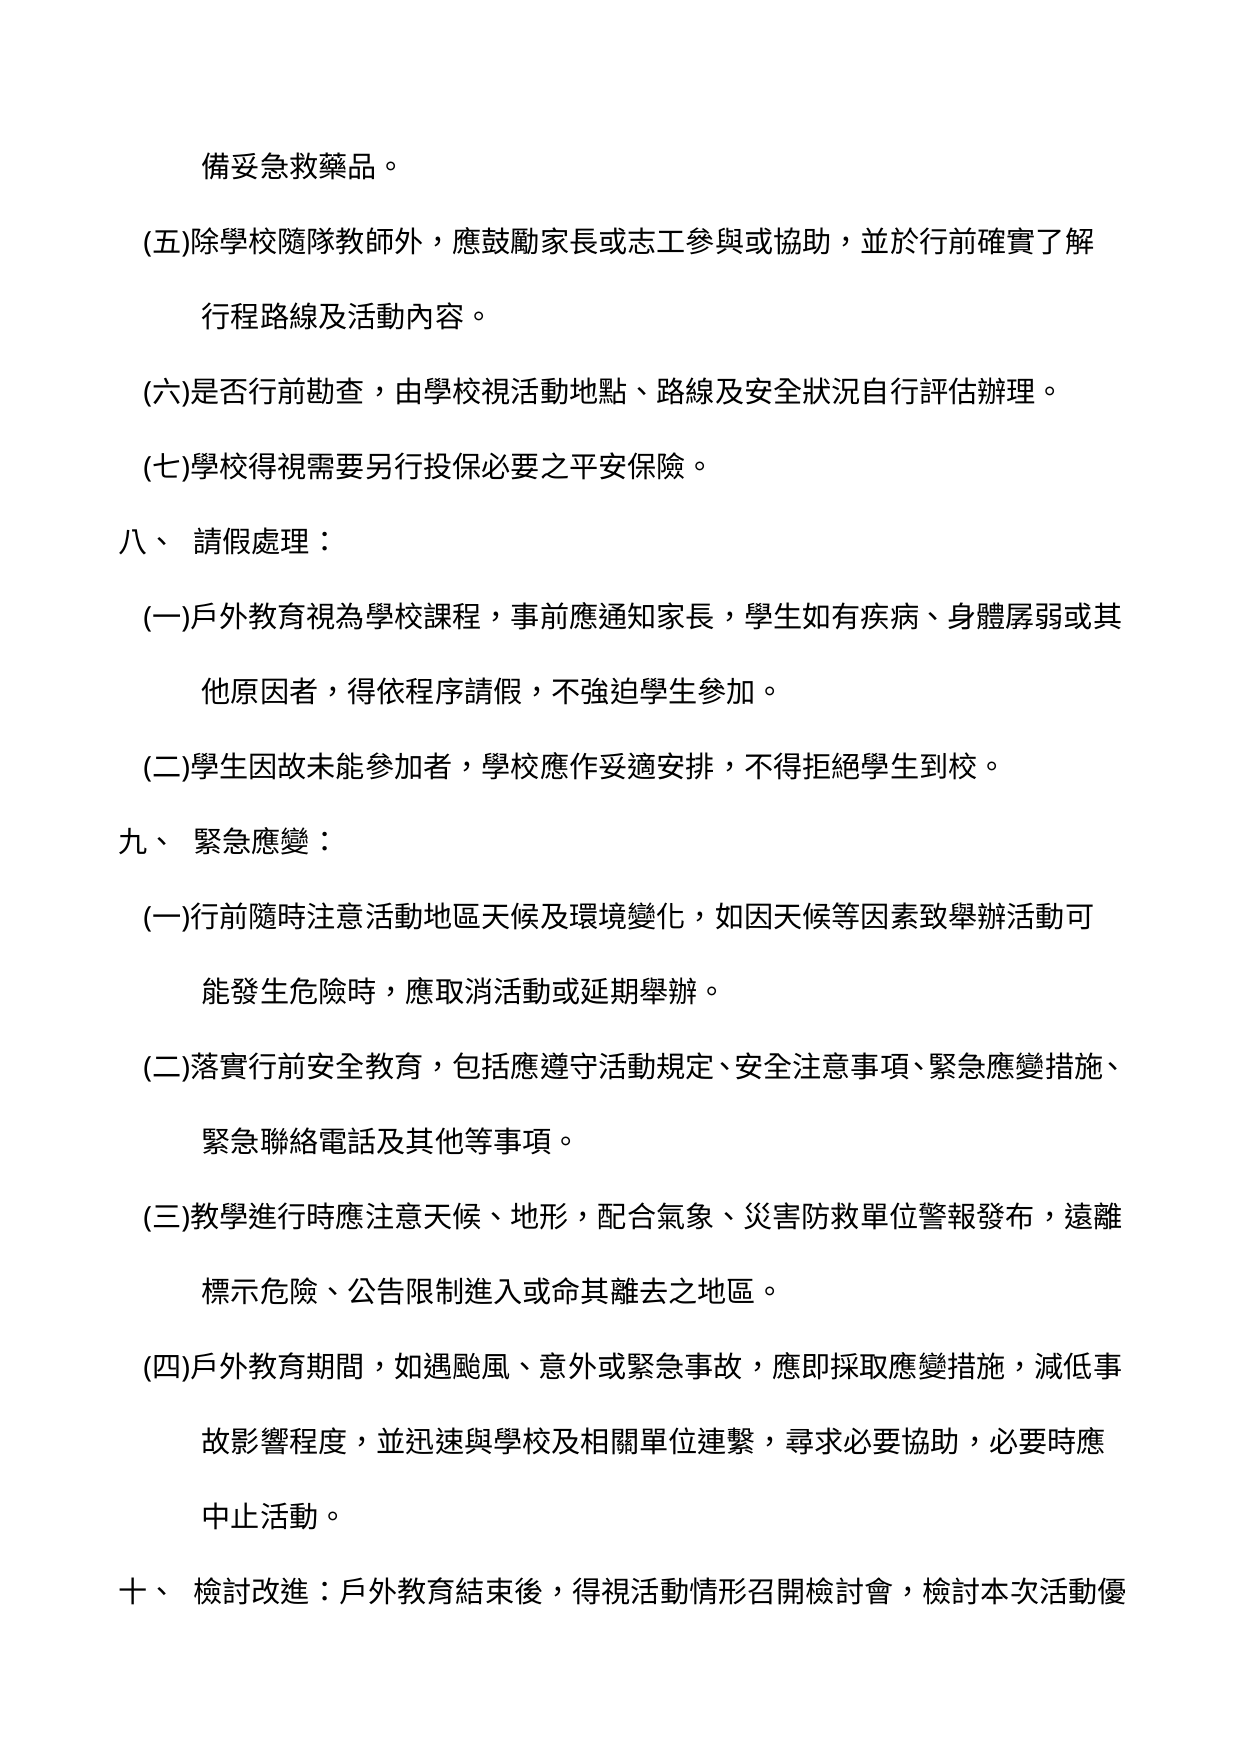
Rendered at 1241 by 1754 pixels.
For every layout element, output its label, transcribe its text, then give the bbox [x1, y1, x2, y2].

text 備妥急救藥品。 [143, 127, 1122, 202]
text (六)是否行前勘查，由學校視活動地點、路線及安全狀況自行評估辦理。 [143, 352, 1122, 427]
list 請假處理： [118, 502, 1122, 577]
text (三)教學進行時應注意天候、地形，配合氣象、災害防救單位警報發布，遠離標示危險、公告限制進入或命其離去之地區。 [143, 1177, 1122, 1327]
text (二)落實行前安全教育，包括應遵守活動規定、安全注意事項、緊急應變措施、緊急聯絡電話及其他等事項。 [143, 1027, 1122, 1177]
text (七)學校得視需要另行投保必要之平安保險。 [143, 427, 1122, 502]
list 緊急應變： [118, 802, 1122, 877]
text (二)學生因故未能參加者，學校應作妥適安排，不得拒絕學生到校。 [143, 727, 1122, 802]
text (五)除學校隨隊教師外，應鼓勵家長或志工參與或協助，並於行前確實了解行程路線及活動內容。 [143, 202, 1122, 352]
list 檢討改進：戶外教育結束後，得視活動情形召開檢討會，檢討本次活動優、缺點、改進意見及建議事項，做為爾後辦理參考。 [118, 1552, 1122, 1627]
text (一)戶外教育視為學校課程，事前應通知家長，學生如有疾病、身體孱弱或其他原因者，得依程序請假，不強迫學生參加。 [143, 577, 1122, 727]
text (四)戶外教育期間，如遇颱風、意外或緊急事故，應即採取應變措施，減低事故影響程度，並迅速與學校及相關單位連繫，尋求必要協助，必要時應中止活動。 [143, 1327, 1122, 1552]
text (一)行前隨時注意活動地區天候及環境變化，如因天候等因素致舉辦活動可能發生危險時，應取消活動或延期舉辦。 [143, 877, 1122, 1027]
